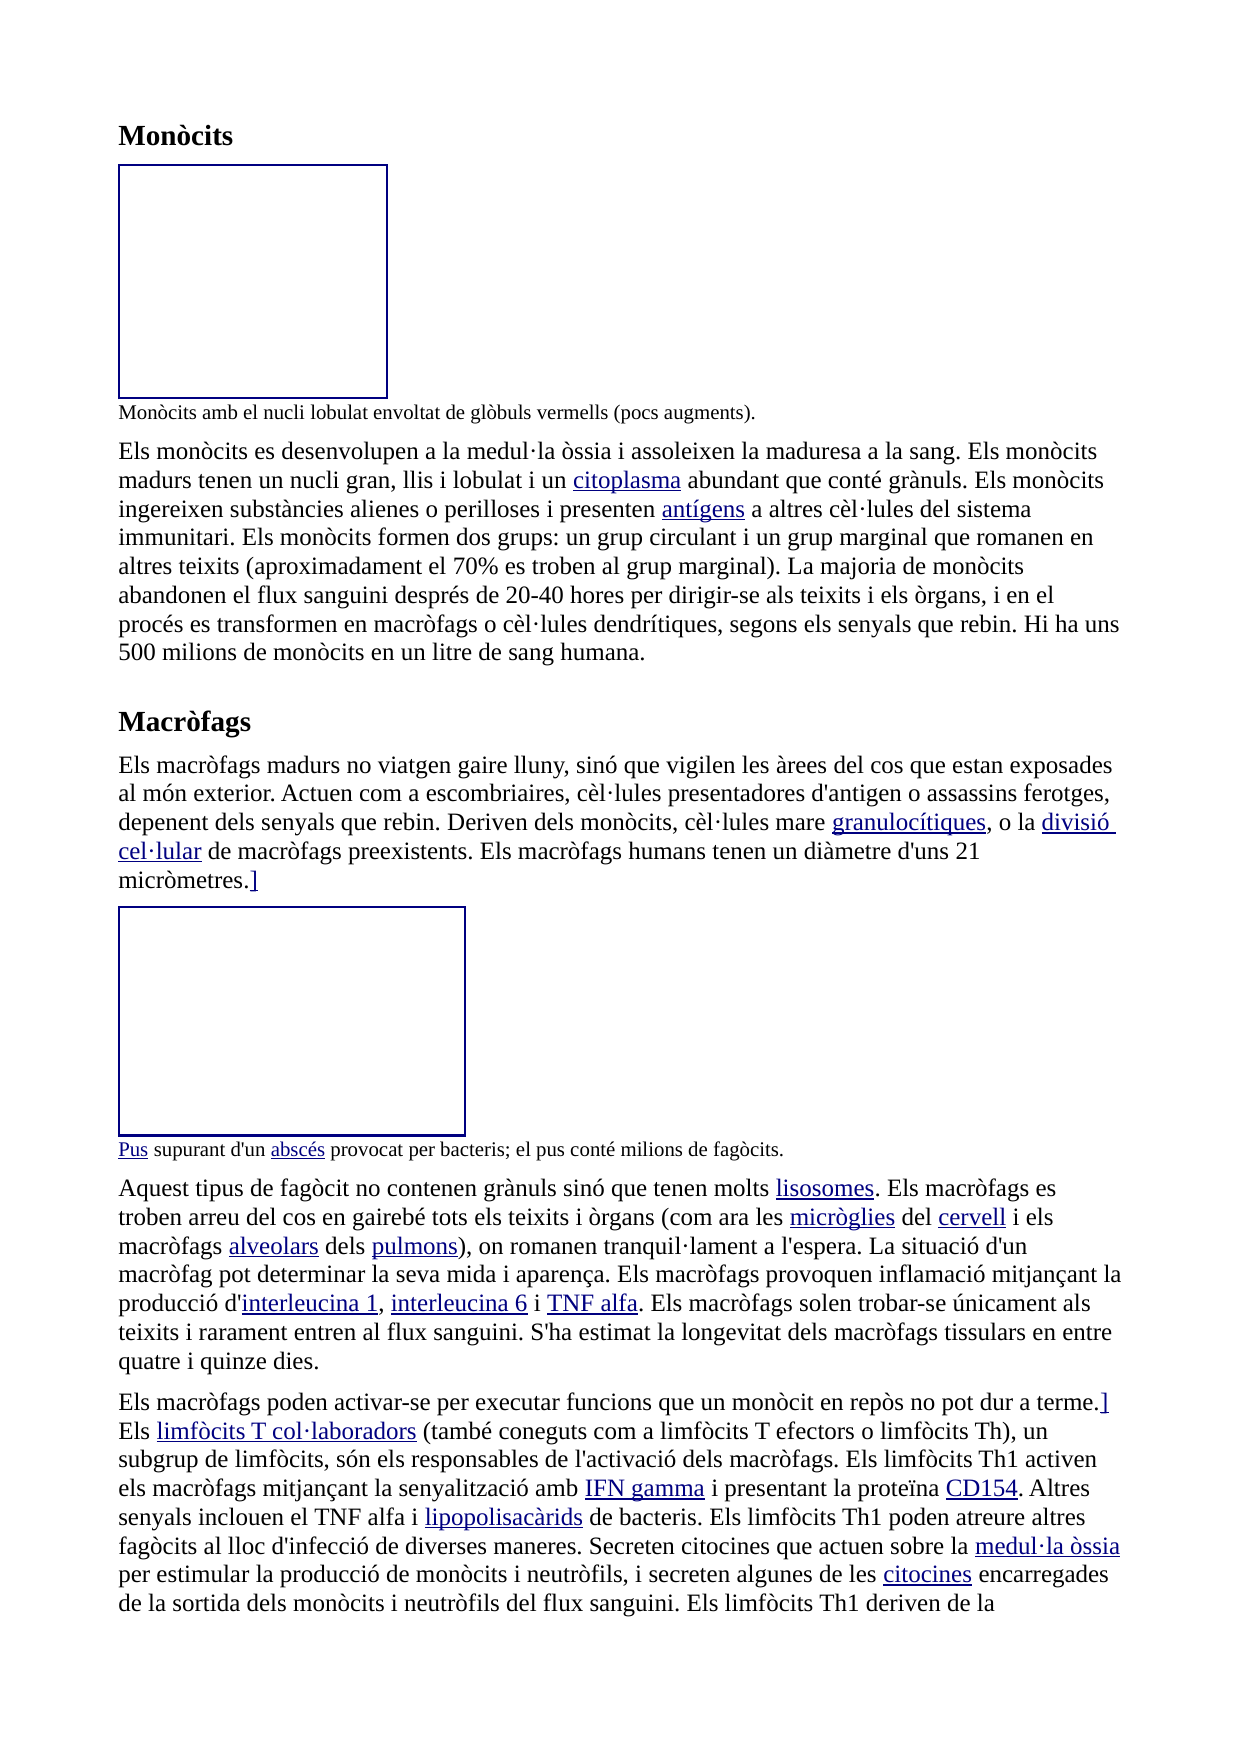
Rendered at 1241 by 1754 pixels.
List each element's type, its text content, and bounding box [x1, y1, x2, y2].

text Monòcits amb el nucli lobulat envoltat de glòbuls vermells (pocs augments). [118, 399, 1122, 424]
text Aquest tipus de fagòcit no contenen grànuls sinó que tenen molts lisosomes. Els macròfags es troben arreu del cos en gairebé tots els teixits i òrgans (com ara les micròglies del cervell i els macròfags alveolars dels pulmons), on romanen tranquil·lament a l'espera. La situació d'un macròfag pot determinar la seva mida i aparença. Els macròfags provoquen inflamació mitjançant la producció d'interleucina 1, interleucina 6 i TNF alfa. Els macròfags solen trobar-se únicament als teixits i rarament entren al flux sanguini. S'ha estimat la longevitat dels macròfags tissulars en entre quatre i quinze dies. [118, 1173, 1122, 1374]
subtitle Monòcits [118, 118, 1122, 152]
text Pus supurant d'un abscés provocat per bacteris; el pus conté milions de fagòcits. [118, 1137, 1122, 1161]
subtitle Macròfags [118, 704, 1122, 737]
text Els macròfags poden activar-se per executar funcions que un monòcit en repòs no pot dur a terme.] Els limfòcits T col·laboradors (també coneguts com a limfòcits T efectors o limfòcits Th), un subgrup de limfòcits, són els responsables de l'activació dels macròfags. Els limfòcits Th1 activen els macròfags mitjançant la senyalització amb IFN gamma i presentant la proteïna CD154. Altres senyals inclouen el TNF alfa i lipopolisacàrids de bacteris. Els limfòcits Th1 poden atreure altres fagòcits al lloc d'infecció de diverses maneres. Secreten citocines que actuen sobre la medul·la òssia per estimular la producció de monòcits i neutròfils, i secreten algunes de les citocines encarregades de la sortida dels monòcits i neutròfils del flux sanguini. Els limfòcits Th1 deriven de la [118, 1387, 1122, 1617]
text Els monòcits es desenvolupen a la medul·la òssia i assoleixen la maduresa a la sang. Els monòcits madurs tenen un nucli gran, llis i lobulat i un citoplasma abundant que conté grànuls. Els monòcits ingereixen substàncies alienes o perilloses i presenten antígens a altres cèl·lules del sistema immunitari. Els monòcits formen dos grups: un grup circulant i un grup marginal que romanen en altres teixits (aproximadament el 70% es troben al grup marginal). La majoria de monòcits abandonen el flux sanguini després de 20-40 hores per dirigir-se als teixits i els òrgans, i en el procés es transformen en macròfags o cèl·lules dendrítiques, segons els senyals que rebin. Hi ha uns 500 milions de monòcits en un litre de sang humana. [118, 436, 1122, 666]
text Els macròfags madurs no viatgen gaire lluny, sinó que vigilen les àrees del cos que estan exposades al món exterior. Actuen com a escombriaires, cèl·lules presentadores d'antigen o assassins ferotges, depenent dels senyals que rebin. Deriven dels monòcits, cèl·lules mare granulocítiques, o la divisió cel·lular de macròfags preexistents. Els macròfags humans tenen un diàmetre d'uns 21 micròmetres.] [118, 750, 1122, 893]
